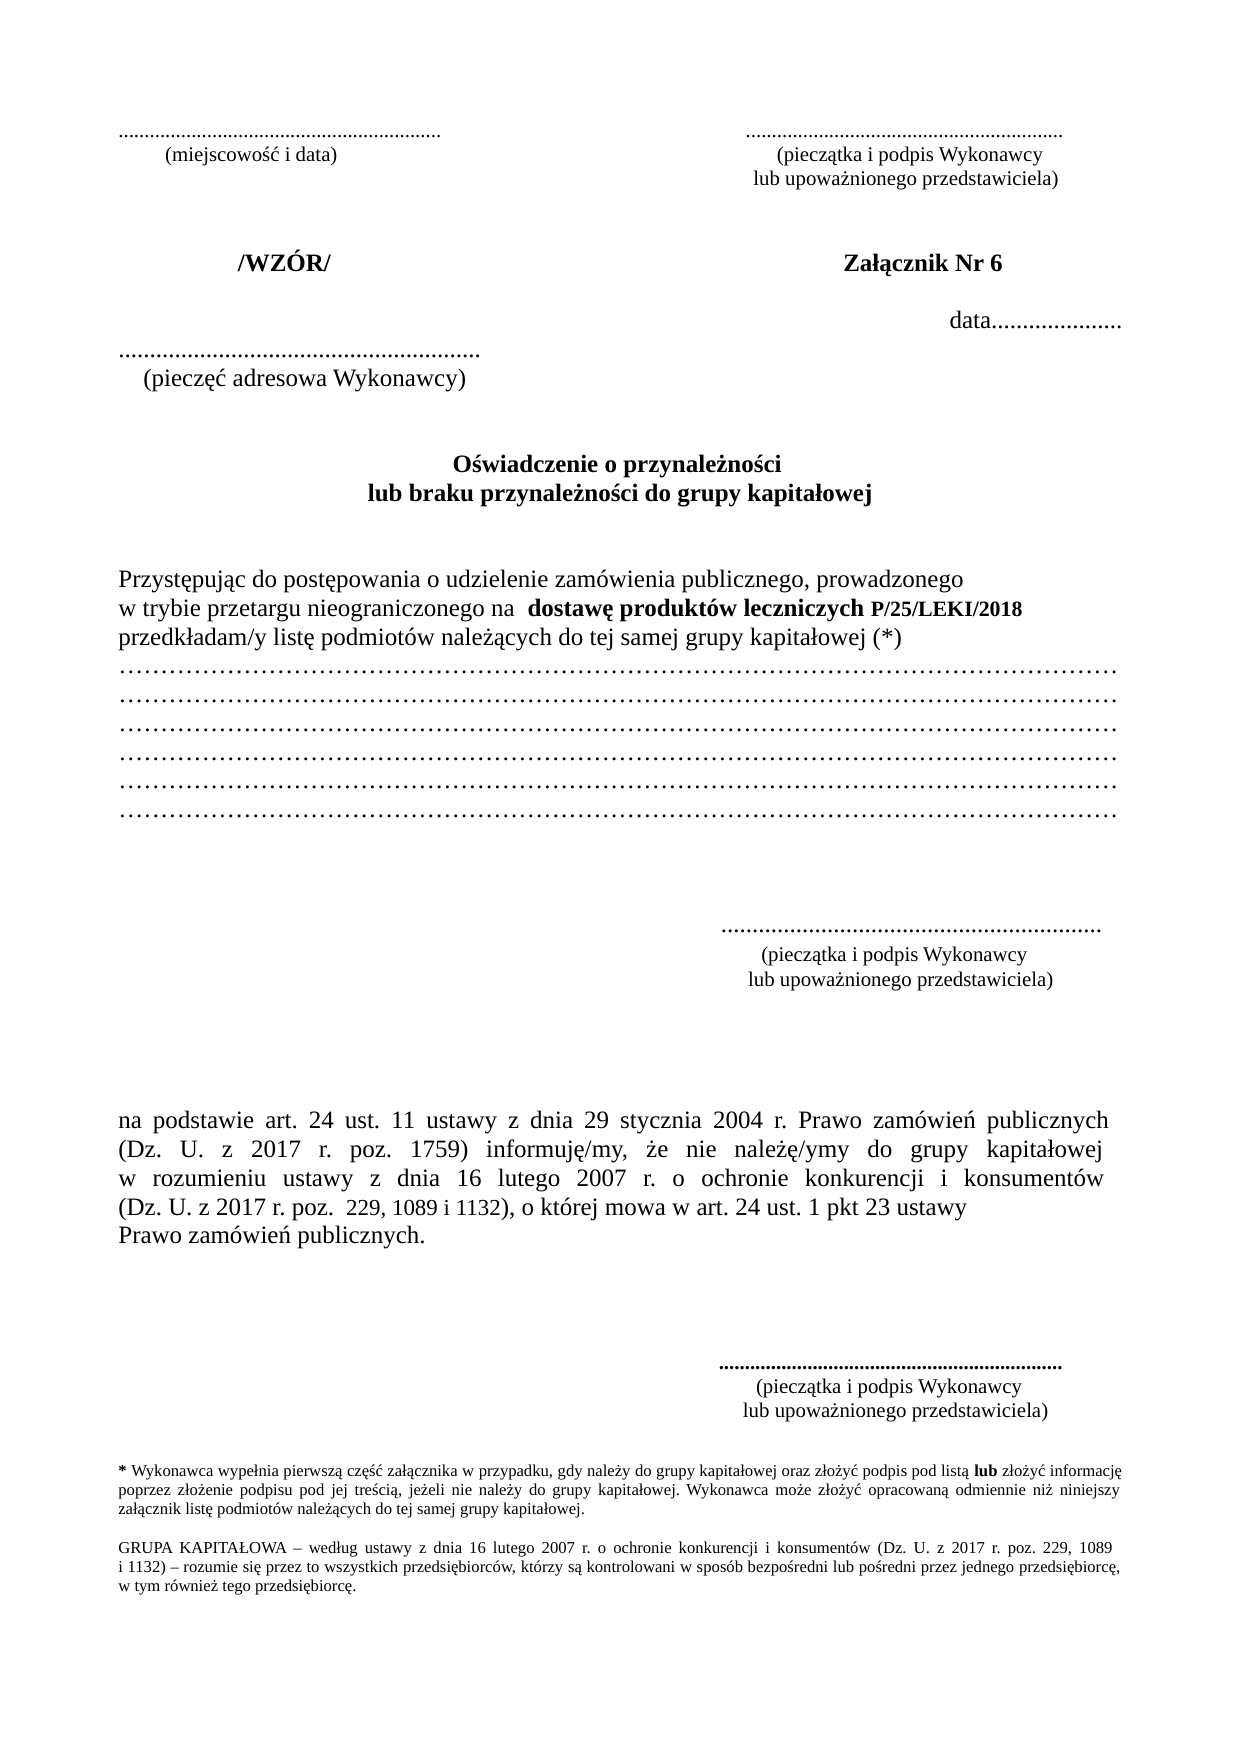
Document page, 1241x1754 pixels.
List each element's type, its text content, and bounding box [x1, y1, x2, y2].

text /WZÓR/ Załącznik Nr 6 [118, 248, 1122, 277]
text * Wykonawca wypełnia pierwszą część załącznika w przypadku, gdy należy do grupy kapitałowej oraz złożyć podpis pod listą lub złożyć informację poprzez złożenie podpisu pod jej treścią, jeżeli nie należy do grupy kapitałowej. Wykonawca może złożyć opracowaną odmiennie niż niniejszy załącznik listę podmiotów należących do tej samej grupy kapitałowej. [118, 1461, 1122, 1518]
text .............................................................. ............................................................. [118, 118, 1122, 142]
text data..................... [339, 305, 1122, 334]
text na podstawie art. 24 ust. 11 ustawy z dnia 29 stycznia 2004 r. Prawo zamówień publicznych (Dz. U. z 2017 r. poz. 1759) informuję/my, że nie należę/ymy do grupy kapitałowej w rozumieniu ustawy z dnia 16 lutego 2007 r. o ochronie konkurencji i konsumentów (Dz. U. z 2017 r. poz. 229, 1089 i 1132), o której mowa w art. 24 ust. 1 pkt 23 ustawy [118, 1106, 1122, 1221]
text .................................................................. [708, 1350, 1122, 1374]
text lub upoważnionego przedstawiciela) [664, 967, 1122, 991]
text .......................................................... [118, 334, 1122, 363]
text Przystępując do postępowania o udzielenie zamówienia publicznego, prowadzonego w trybie przetargu nieograniczonego na dostawę produktów leczniczych P/25/LEKI/2018 przedkładam/y listę podmiotów należących do tej samej grupy kapitałowej (*) [118, 564, 1122, 650]
text (miejscowość i data) (pieczątka i podpis Wykonawcy [118, 142, 1122, 166]
text ............................................................. [708, 909, 1122, 938]
text (pieczęć adresowa Wykonawcy) [118, 363, 1122, 392]
text GRUPA KAPITAŁOWA – według ustawy z dnia 16 lutego 2007 r. o ochronie konkurencji i konsumentów (Dz. U. z 2017 r. poz. 229, 1089 i 1132) – rozumie się przez to wszystkich przedsiębiorców, którzy są kontrolowani w sposób bezpośredni lub pośredni przez jednego przedsiębiorcę, w tym również tego przedsiębiorcę. [118, 1537, 1122, 1595]
text (pieczątka i podpis Wykonawcy [118, 1374, 1122, 1398]
text ……………………………………………………………………………………………………………………………………………………………………………………………………………………………………………………………………………………………………………………………………………………………………………………………………………………………………………………………………………………………………………………………………………………………………………………………………………………………………………………………… [118, 650, 1122, 823]
text lub upoważnionego przedstawiciela) [664, 166, 1122, 190]
text Prawo zamówień publicznych. [118, 1221, 1122, 1249]
text Oświadczenie o przynależności [118, 449, 1122, 478]
text lub upoważnionego przedstawiciela) [664, 1398, 1122, 1422]
text (pieczątka i podpis Wykonawcy [118, 938, 1122, 967]
text lub braku przynależności do grupy kapitałowej [118, 478, 1122, 507]
